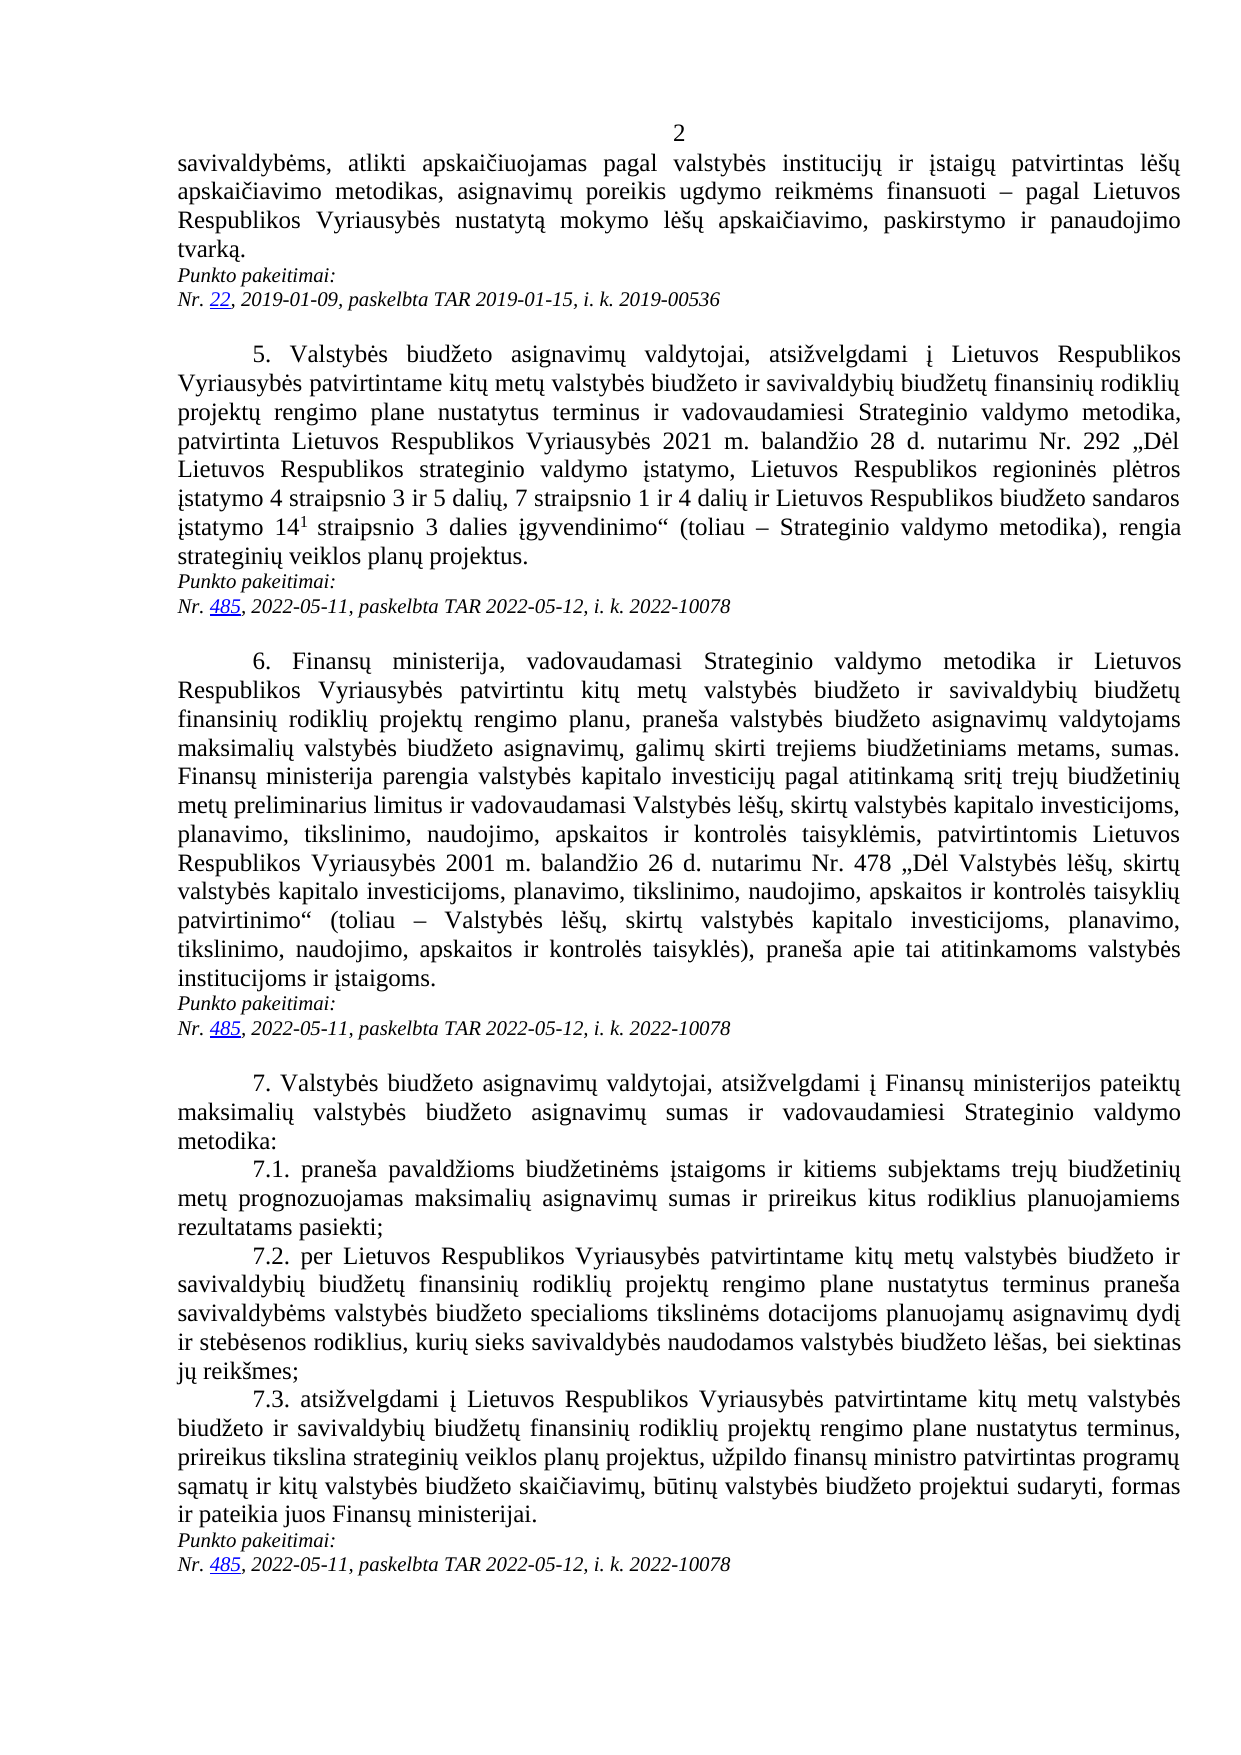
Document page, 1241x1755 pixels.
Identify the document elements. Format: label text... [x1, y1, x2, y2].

text 5. Valstybės biudžeto asignavimų valdytojai, atsižvelgdami į Lietuvos Respublikos Vyriausybės patvirtintame kitų metų valstybės biudžeto ir savivaldybių biudžetų finansinių rodiklių projektų rengimo plane nustatytus terminus ir vadovaudamiesi Strateginio valdymo metodika, patvirtinta Lietuvos Respublikos Vyriausybės 2021 m. balandžio 28 d. nutarimu Nr. 292 „Dėl Lietuvos Respublikos strateginio valdymo įstatymo, Lietuvos Respublikos regioninės plėtros įstatymo 4 straipsnio 3 ir 5 dalių, 7 straipsnio 1 ir 4 dalių ir Lietuvos Respublikos biudžeto sandaros įstatymo 141 straipsnio 3 dalies įgyvendinimo“ (toliau – Strateginio valdymo metodika), rengia strateginių veiklos planų projektus. [177, 339, 1181, 569]
text Punkto pakeitimai: [177, 991, 1181, 1015]
text 6. Finansų ministerija, vadovaudamasi Strateginio valdymo metodika ir Lietuvos Respublikos Vyriausybės patvirtintu kitų metų valstybės biudžeto ir savivaldybių biudžetų finansinių rodiklių projektų rengimo planu, praneša valstybės biudžeto asignavimų valdytojams maksimalių valstybės biudžeto asignavimų, galimų skirti trejiems biudžetiniams metams, sumas. Finansų ministerija parengia valstybės kapitalo investicijų pagal atitinkamą sritį trejų biudžetinių metų preliminarius limitus ir vadovaudamasi Valstybės lėšų, skirtų valstybės kapitalo investicijoms, planavimo, tikslinimo, naudojimo, apskaitos ir kontrolės taisyklėmis, patvirtintomis Lietuvos Respublikos Vyriausybės 2001 m. balandžio 26 d. nutarimu Nr. 478 „Dėl Valstybės lėšų, skirtų valstybės kapitalo investicijoms, planavimo, tikslinimo, naudojimo, apskaitos ir kontrolės taisyklių patvirtinimo“ (toliau – Valstybės lėšų, skirtų valstybės kapitalo investicijoms, planavimo, tikslinimo, naudojimo, apskaitos ir kontrolės taisyklės), praneša apie tai atitinkamoms valstybės institucijoms ir įstaigoms. [177, 646, 1181, 991]
text Nr. 22, 2019-01-09, paskelbta TAR 2019-01-15, i. k. 2019-00536 [177, 287, 1181, 311]
text Nr. 485, 2022-05-11, paskelbta TAR 2022-05-12, i. k. 2022-10078 [177, 1015, 1181, 1039]
text 7. Valstybės biudžeto asignavimų valdytojai, atsižvelgdami į Finansų ministerijos pateiktų maksimalių valstybės biudžeto asignavimų sumas ir vadovaudamiesi Strateginio valdymo metodika: [177, 1068, 1181, 1154]
text Punkto pakeitimai: [177, 569, 1181, 593]
text Nr. 485, 2022-05-11, paskelbta TAR 2022-05-12, i. k. 2022-10078 [177, 1552, 1181, 1576]
text 7.3. atsižvelgdami į Lietuvos Respublikos Vyriausybės patvirtintame kitų metų valstybės biudžeto ir savivaldybių biudžetų finansinių rodiklių projektų rengimo plane nustatytus terminus, prireikus tikslina strateginių veiklos planų projektus, užpildo finansų ministro patvirtintas programų sąmatų ir kitų valstybės biudžeto skaičiavimų, būtinų valstybės biudžeto projektui sudaryti, formas ir pateikia juos Finansų ministerijai. [177, 1384, 1181, 1528]
text savivaldybėms, atlikti apskaičiuojamas pagal valstybės institucijų ir įstaigų patvirtintas lėšų apskaičiavimo metodikas, asignavimų poreikis ugdymo reikmėms finansuoti – pagal Lietuvos Respublikos Vyriausybės nustatytą mokymo lėšų apskaičiavimo, paskirstymo ir panaudojimo tvarką. [177, 148, 1181, 263]
text 7.1. praneša pavaldžioms biudžetinėms įstaigoms ir kitiems subjektams trejų biudžetinių metų prognozuojamas maksimalių asignavimų sumas ir prireikus kitus rodiklius planuojamiems rezultatams pasiekti; [177, 1154, 1181, 1241]
text 7.2. per Lietuvos Respublikos Vyriausybės patvirtintame kitų metų valstybės biudžeto ir savivaldybių biudžetų finansinių rodiklių projektų rengimo plane nustatytus terminus praneša savivaldybėms valstybės biudžeto specialioms tikslinėms dotacijoms planuojamų asignavimų dydį ir stebėsenos rodiklius, kurių sieks savivaldybės naudodamos valstybės biudžeto lėšas, bei siektinas jų reikšmes; [177, 1241, 1181, 1384]
text Punkto pakeitimai: [177, 263, 1181, 287]
text Nr. 485, 2022-05-11, paskelbta TAR 2022-05-12, i. k. 2022-10078 [177, 593, 1181, 618]
text Punkto pakeitimai: [177, 1528, 1181, 1552]
